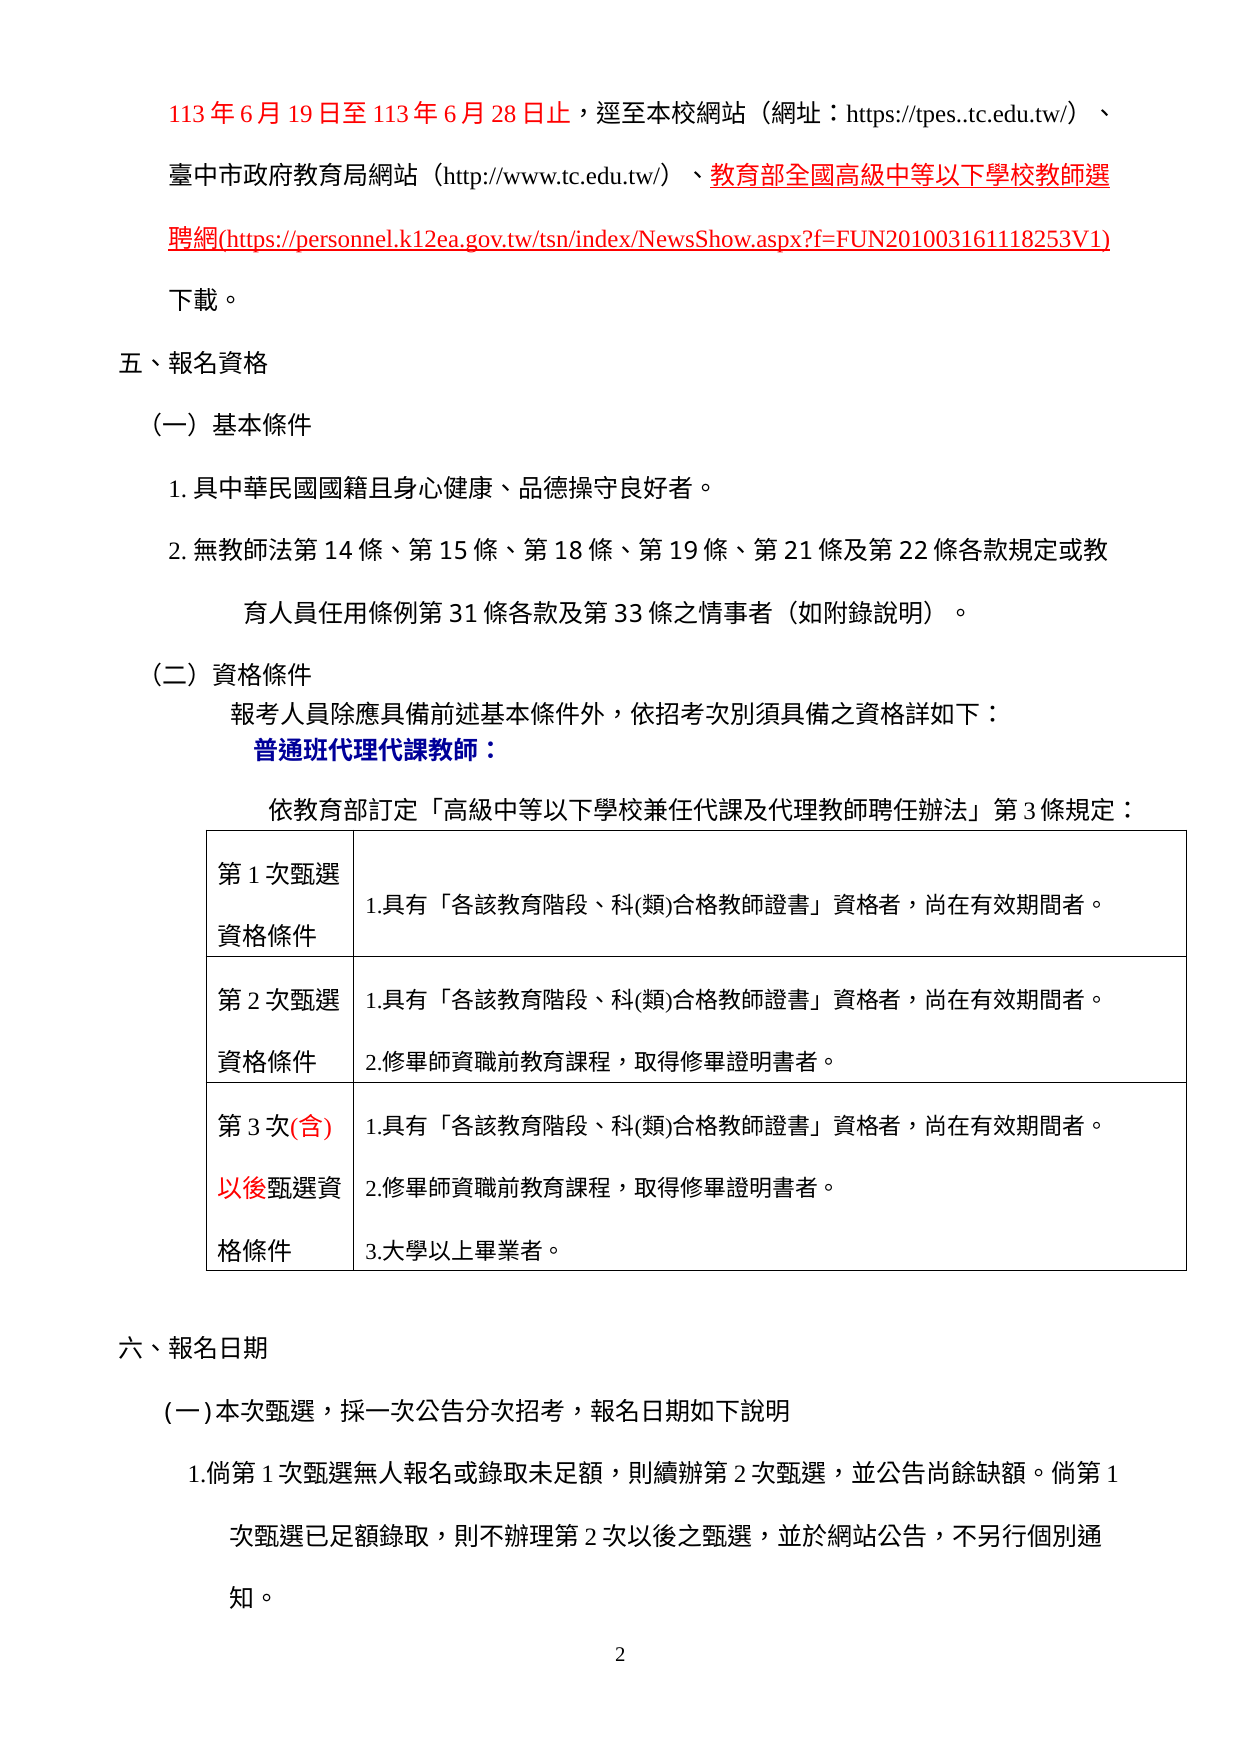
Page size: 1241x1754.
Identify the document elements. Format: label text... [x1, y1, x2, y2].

text 六、報名日期 [118, 1305, 1122, 1368]
text (一)本次甄選，採一次公告分次招考，報名日期如下說明 [160, 1368, 1122, 1430]
text 五、報名資格 [118, 319, 1122, 382]
text （二）資格條件 [118, 632, 1122, 694]
text 1.倘第1次甄選無人報名或錄取未足額，則續辦第2次甄選，並公告尚餘缺額。倘第1次甄選已足額錄取，則不辦理第2次以後之甄選，並於網站公告，不另行個別通知。 [162, 1430, 1122, 1618]
table_cell 第3次(含)以後甄選資格條件 [207, 1083, 353, 1270]
text 2. 無教師法第14條、第15條、第18條、第19條、第21條及第22條各款規定或教育人員任用條例第31條各款及第33條之情事者（如附錄說明）。 [118, 507, 1122, 632]
text 依教育部訂定「高級中等以下學校兼任代課及代理教師聘任辦法」第3條規定： [268, 767, 1122, 829]
table_header 1.具有「各該教育階段、科(類)合格教師證書」資格者，尚在有效期間者。 [354, 831, 1186, 956]
table_cell 1.具有「各該教育階段、科(類)合格教師證書」資格者，尚在有效期間者。 2.修畢師資職前教育課程，取得修畢證明書者。 [354, 957, 1186, 1082]
table_header 第1次甄選 資格條件 [207, 831, 353, 956]
text 普通班代理代課教師： [118, 731, 1122, 767]
text 113年6月19日至113年6月28日止，逕至本校網站（網址：https://tpes..tc.edu.tw/）、臺中市政府教育局網站（http://www.tc.edu.tw/）、教育部全國高級中等以下學校教師選聘網(https://personnel.k12ea.gov.tw/tsn/index/NewsShow.aspx?f=FUN201003161118253V1)下載。 [118, 69, 1122, 319]
table_cell 第2次甄選 資格條件 [207, 957, 353, 1082]
text 1. 具中華民國國籍且身心健康、品德操守良好者。 [118, 444, 1122, 507]
table_cell 1.具有「各該教育階段、科(類)合格教師證書」資格者，尚在有效期間者。 2.修畢師資職前教育課程，取得修畢證明書者。 3.大學以上畢業者。 [354, 1083, 1186, 1270]
text 報考人員除應具備前述基本條件外，依招考次別須具備之資格詳如下： [231, 694, 1122, 731]
text （一）基本條件 [118, 382, 1122, 444]
